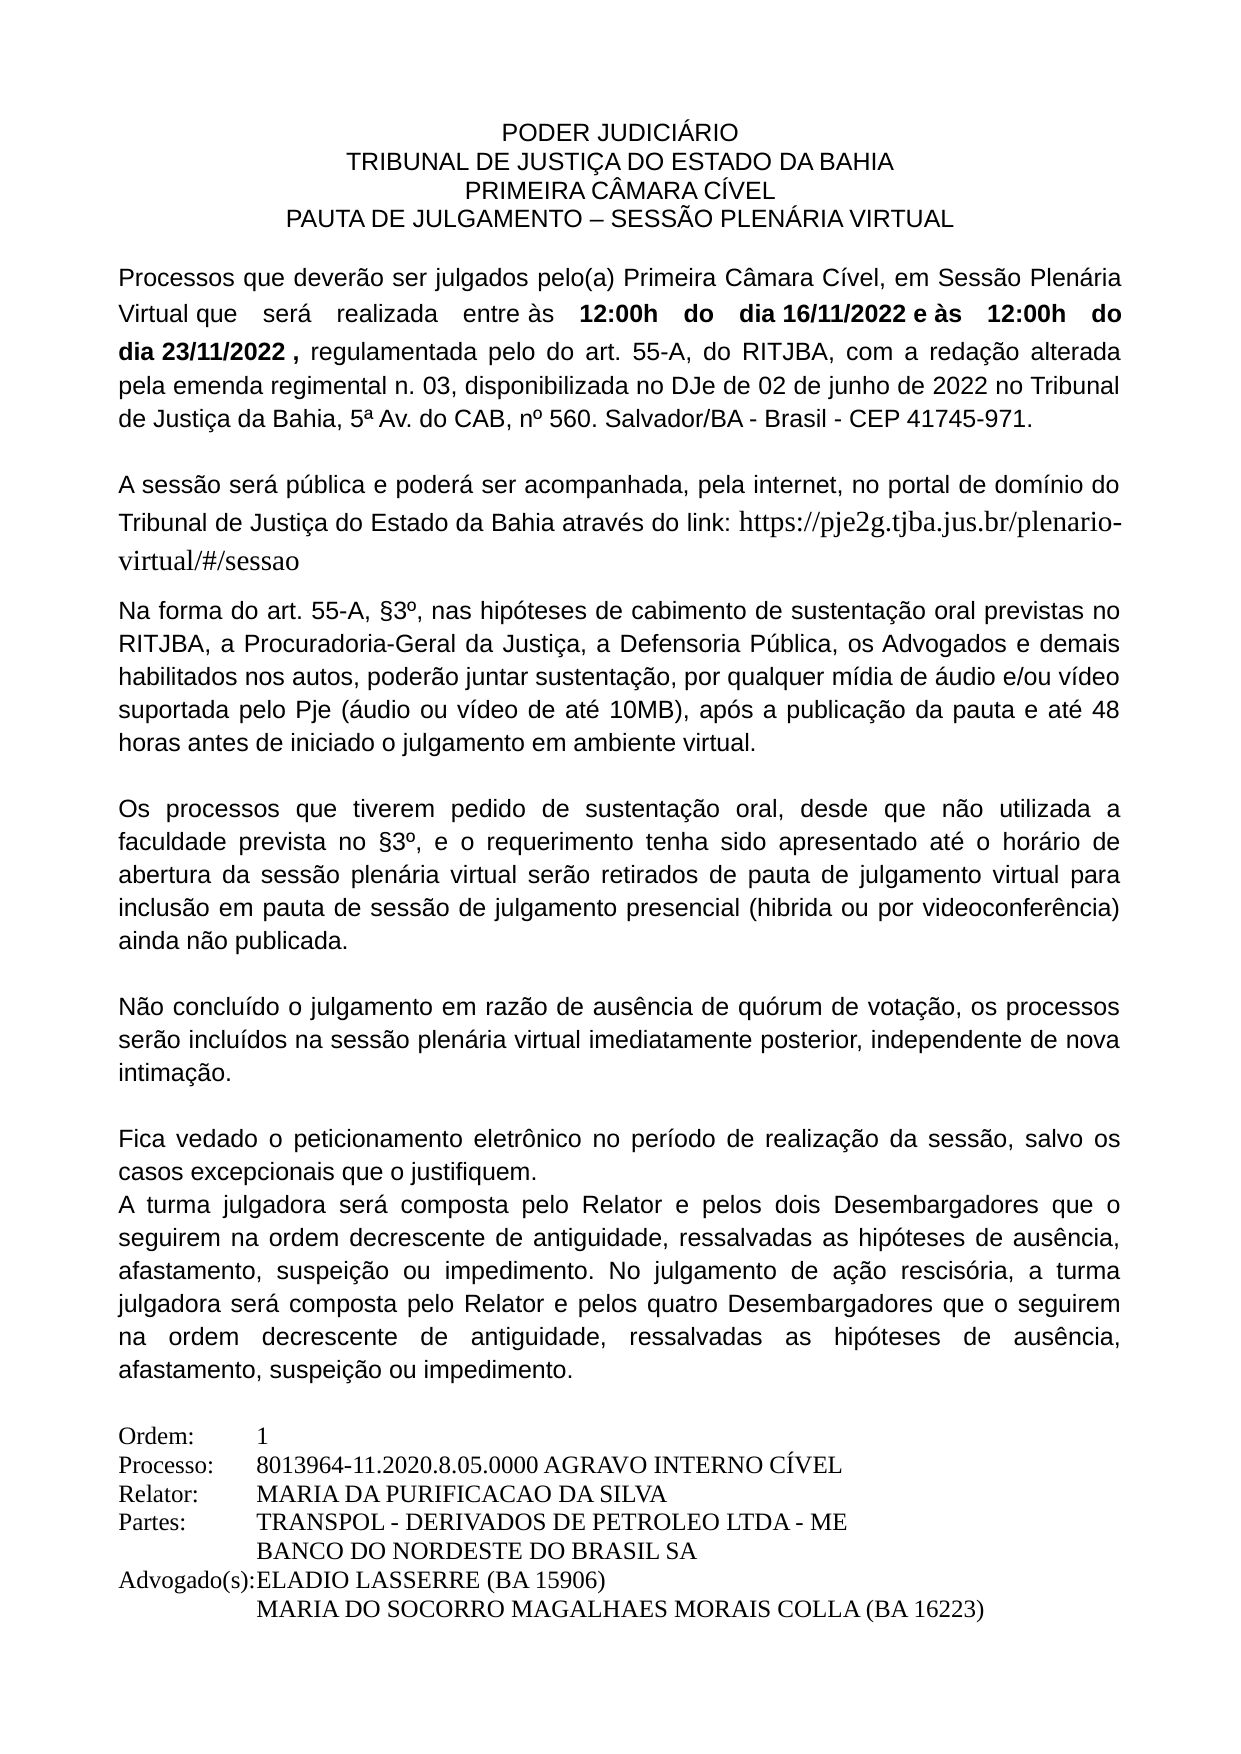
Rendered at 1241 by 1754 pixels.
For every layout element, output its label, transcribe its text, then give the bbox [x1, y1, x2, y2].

text Na forma do art. 55-A, §3º, nas hipóteses de cabimento de sustentação oral previstas no RITJBA, a Procuradoria-Geral da Justiça, a Defensoria Pública, os Advogados e demais habilitados nos autos, poderão juntar sustentação, por qualquer mídia de áudio e/ou vídeo suportada pelo Pje (áudio ou vídeo de até 10MB), após a publicação da pauta e até 48 horas antes de iniciado o julgamento em ambiente virtual. [118, 596, 1122, 757]
table_cell [118, 1536, 256, 1565]
text Os processos que tiverem pedido de sustentação oral, desde que não utilizada a faculdade prevista no §3º, e o requerimento tenha sido apresentado até o horário de abertura da sessão plenária virtual serão retirados de pauta de julgamento virtual para inclusão em pauta de sessão de julgamento presencial (hibrida ou por videoconferência) ainda não publicada. [118, 794, 1122, 955]
table_cell BANCO DO NORDESTE DO BRASIL SA [256, 1536, 993, 1565]
text Processos que deverão ser julgados pelo(a) Primeira Câmara Cível, em Sessão Plenária Virtual que será realizada entre às 12:00h do dia 16/11/2022 e às 12:00h do dia 23/11/2022 , regulamentada pelo do art. 55-A, do RITJBA, com a redação alterada pela emenda regimental n. 03, disponibilizada no DJe de 02 de junho de 2022 no Tribunal de Justiça da Bahia, 5ª Av. do CAB, nº 560. Salvador/BA - Brasil - CEP 41745-971. [118, 263, 1122, 433]
table_cell 8013964-11.2020.8.05.0000 AGRAVO INTERNO CÍVEL [256, 1450, 993, 1479]
table_header Ordem: [118, 1421, 256, 1450]
text TRIBUNAL DE JUSTIÇA DO ESTADO DA BAHIA [118, 147, 1122, 176]
table_cell ELADIO LASSERRE (BA 15906) [256, 1565, 993, 1594]
table_header 1 [256, 1421, 993, 1450]
table_cell Processo: [118, 1450, 256, 1479]
table_cell MARIA DO SOCORRO MAGALHAES MORAIS COLLA (BA 16223) [256, 1594, 993, 1622]
text Não concluído o julgamento em razão de ausência de quórum de votação, os processos serão incluídos na sessão plenária virtual imediatamente posterior, independente de nova intimação. [118, 992, 1122, 1087]
text A sessão será pública e poderá ser acompanhada, pela internet, no portal de domínio do Tribunal de Justiça do Estado da Bahia através do link: https://pje2g.tjba.jus.br/plenario-virtual/#/sessao [118, 470, 1122, 576]
text PODER JUDICIÁRIO [118, 118, 1122, 147]
text PAUTA DE JULGAMENTO – SESSÃO PLENÁRIA VIRTUAL [118, 204, 1122, 233]
table_cell Relator: [118, 1479, 256, 1507]
table_cell MARIA DA PURIFICACAO DA SILVA [256, 1479, 993, 1507]
text A turma julgadora será composta pelo Relator e pelos dois Desembargadores que o seguirem na ordem decrescente de antiguidade, ressalvadas as hipóteses de ausência, afastamento, suspeição ou impedimento. No julgamento de ação rescisória, a turma julgadora será composta pelo Relator e pelos quatro Desembargadores que o seguirem na ordem decrescente de antiguidade, ressalvadas as hipóteses de ausência, afastamento, suspeição ou impedimento. [118, 1190, 1122, 1384]
table_cell [118, 1594, 256, 1622]
text Fica vedado o peticionamento eletrônico no período de realização da sessão, salvo os casos excepcionais que o justifiquem. [118, 1124, 1122, 1186]
table_cell Partes: [118, 1508, 256, 1536]
table_cell Advogado(s): [118, 1565, 256, 1594]
table_cell TRANSPOL - DERIVADOS DE PETROLEO LTDA - ME [256, 1508, 993, 1536]
text PRIMEIRA CÂMARA CÍVEL [118, 176, 1122, 204]
